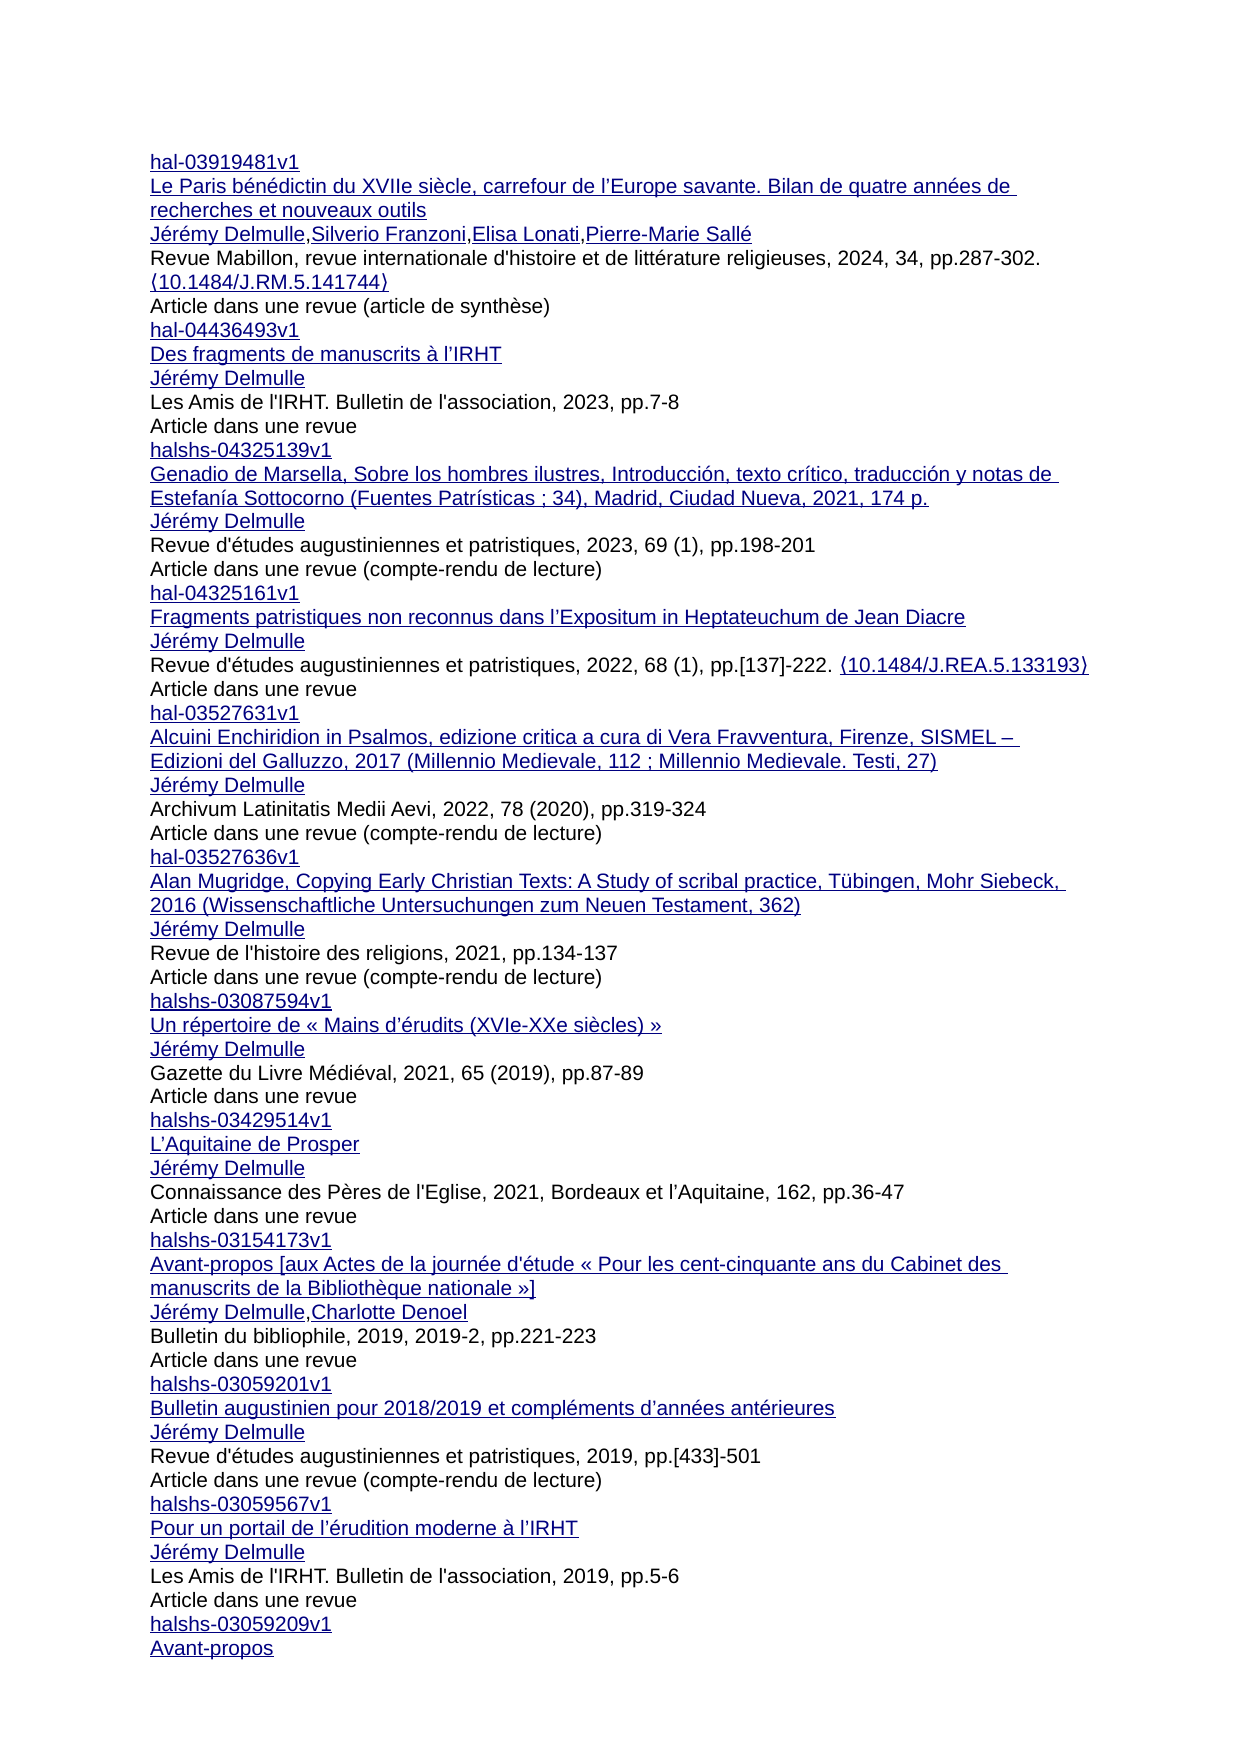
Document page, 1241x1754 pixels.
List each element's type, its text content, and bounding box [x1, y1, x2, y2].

table_cell Alcuini Enchiridion in Psalmos, edizione critica a cura di Vera Fravventura, Firenze, SISMEL – Edizioni del Galluzzo, 2017 (Millennio Medievale, 112 ; Millennio Medievale. Testi, 27) Jérémy Delmulle Archivum Latinitatis Medii Aevi, 2022, 78 (2020), pp.319-324 Article dans une revue (compte-rendu de lecture) hal-03527636v1 [150, 725, 1090, 869]
table_cell L’Aquitaine de Prosper Jérémy Delmulle Connaissance des Pères de l'Eglise, 2021, Bordeaux et l’Aquitaine, 162, pp.36-47 Article dans une revue halshs-03154173v1 [150, 1132, 1090, 1252]
table_cell Le Paris bénédictin du XVIIe siècle, carrefour de l’Europe savante. Bilan de quatre années de recherches et nouveaux outils Jérémy Delmulle,Silverio Franzoni,Elisa Lonati,Pierre-Marie Sallé Revue Mabillon, revue internationale d'histoire et de littérature religieuses, 2024, 34, pp.287-302. ⟨10.1484/J.RM.5.141744⟩ Article dans une revue (article de synthèse) hal-04436493v1 [150, 174, 1090, 342]
table_cell Alan Mugridge, Copying Early Christian Texts: A Study of scribal practice, Tübingen, Mohr Siebeck, 2016 (Wissenschaftliche Untersuchungen zum Neuen Testament, 362) Jérémy Delmulle Revue de l'histoire des religions, 2021, pp.134-137 Article dans une revue (compte-rendu de lecture) halshs-03087594v1 [150, 869, 1090, 1012]
table_cell Bulletin augustinien pour 2018/2019 et compléments d’années antérieures Jérémy Delmulle Revue d'études augustiniennes et patristiques, 2019, pp.[433]-501 Article dans une revue (compte-rendu de lecture) halshs-03059567v1 [150, 1396, 1090, 1516]
table_cell hal-03919481v1 [150, 150, 1090, 174]
table_cell Fragments patristiques non reconnus dans l’Expositum in Heptateuchum de Jean Diacre Jérémy Delmulle Revue d'études augustiniennes et patristiques, 2022, 68 (1), pp.[137]-222. ⟨10.1484/J.REA.5.133193⟩ Article dans une revue hal-03527631v1 [150, 605, 1090, 725]
table_cell Genadio de Marsella, Sobre los hombres ilustres, Introducción, texto crítico, traducción y notas de Estefanía Sottocorno (Fuentes Patrísticas ; 34), Madrid, Ciudad Nueva, 2021, 174 p. Jérémy Delmulle Revue d'études augustiniennes et patristiques, 2023, 69 (1), pp.198-201 Article dans une revue (compte-rendu de lecture) hal-04325161v1 [150, 461, 1090, 605]
table_cell Avant-propos [aux Actes de la journée d'étude « Pour les cent-cinquante ans du Cabinet des manuscrits de la Bibliothèque nationale »] Jérémy Delmulle,Charlotte Denoel Bulletin du bibliophile, 2019, 2019-2, pp.221-223 Article dans une revue halshs-03059201v1 [150, 1252, 1090, 1396]
table_cell Pour un portail de l’érudition moderne à l’IRHT Jérémy Delmulle Les Amis de l'IRHT. Bulletin de l'association, 2019, pp.5-6 Article dans une revue halshs-03059209v1 [150, 1516, 1090, 1635]
table_cell Avant-propos [150, 1635, 1090, 1659]
table_cell Un répertoire de « Mains d’érudits (XVIe-XXe siècles) » Jérémy Delmulle Gazette du Livre Médiéval, 2021, 65 (2019), pp.87-89 Article dans une revue halshs-03429514v1 [150, 1013, 1090, 1132]
table_cell Des fragments de manuscrits à l’IRHT Jérémy Delmulle Les Amis de l'IRHT. Bulletin de l'association, 2023, pp.7-8 Article dans une revue halshs-04325139v1 [150, 342, 1090, 461]
